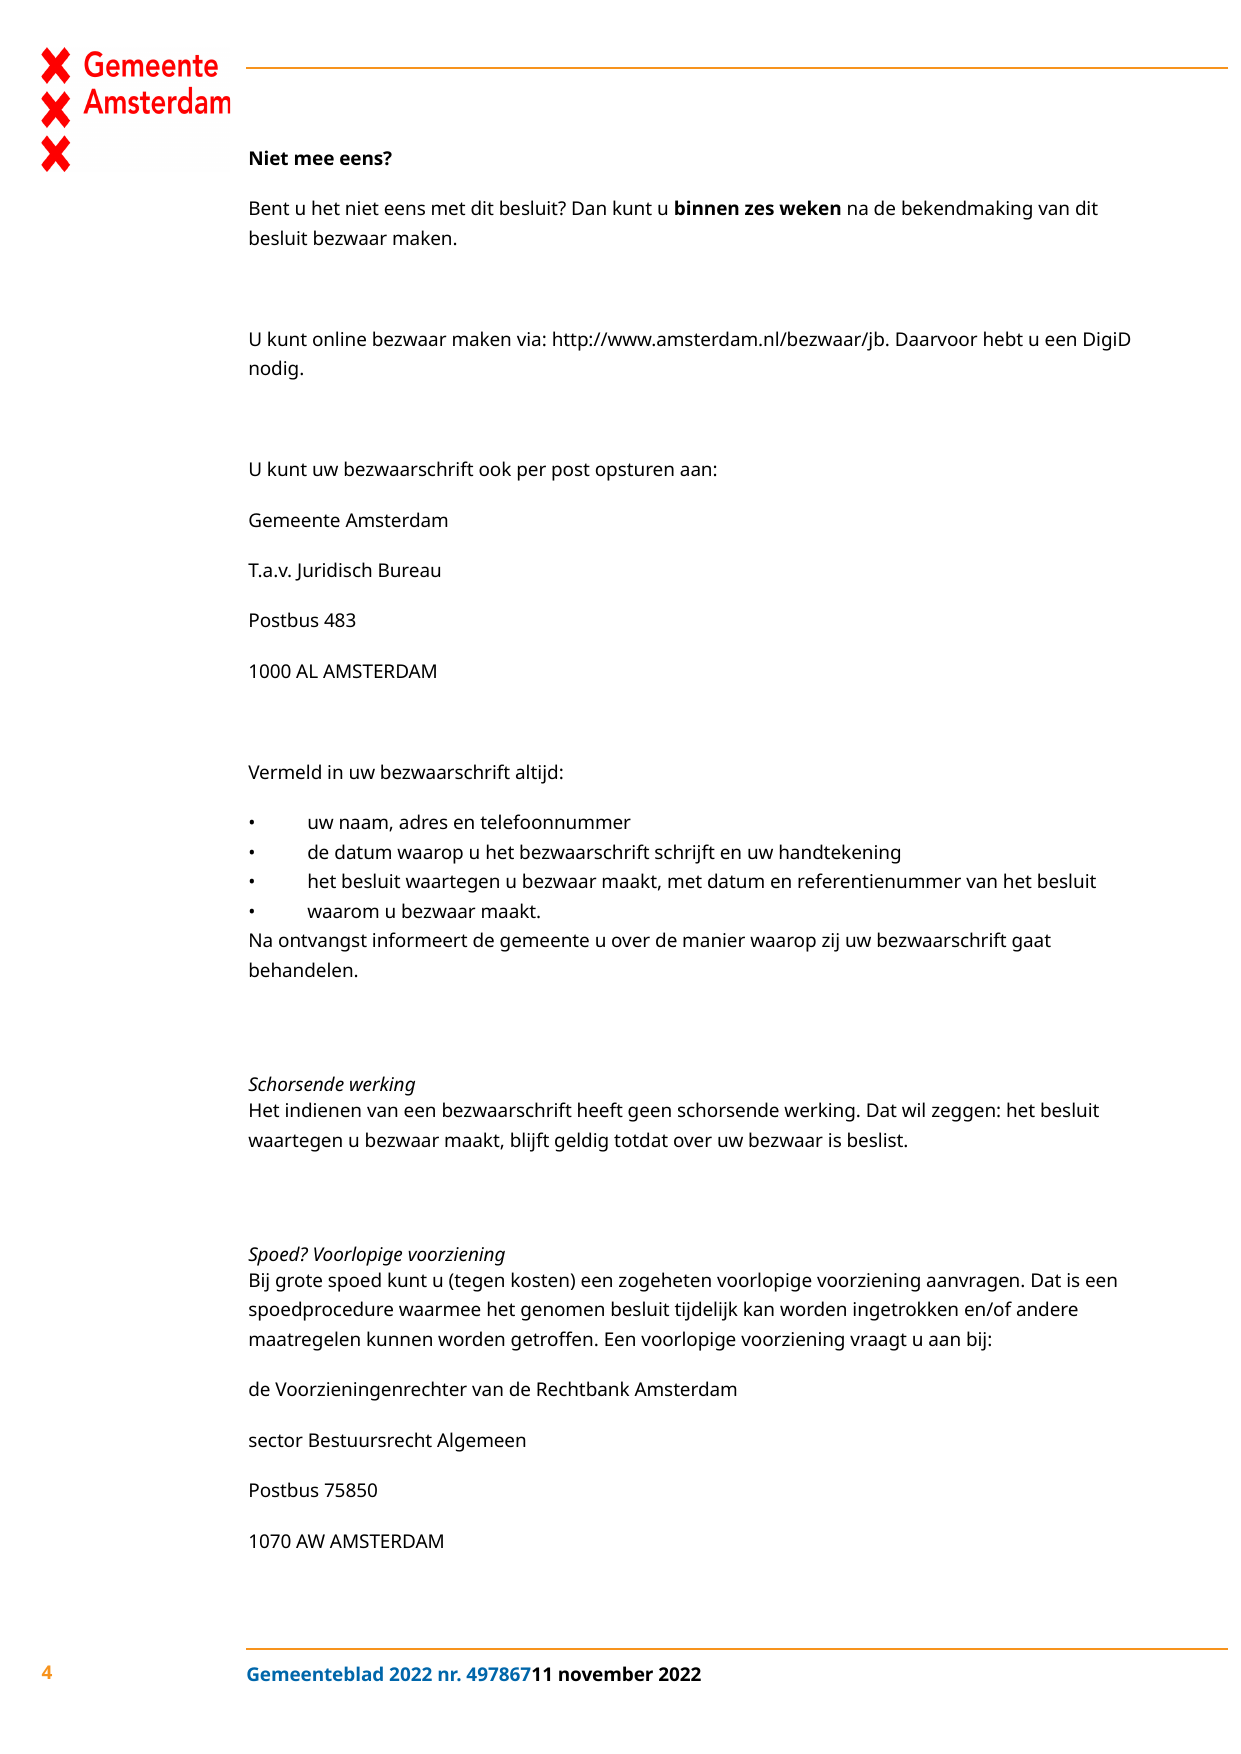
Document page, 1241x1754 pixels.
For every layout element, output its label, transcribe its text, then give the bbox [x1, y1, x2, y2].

list uw naam, adres en telefoonnummer [248, 809, 1152, 835]
text Postbus 75850 [248, 1477, 1152, 1503]
text 1000 AL AMSTERDAM [248, 658, 1152, 684]
text Het indienen van een bezwaarschrift heeft geen schorsende werking. Dat wil zeggen: het besluit waartegen u bezwaar maakt, blijft geldig totdat over uw bezwaar is beslist. [248, 1097, 1152, 1153]
text Gemeente Amsterdam [248, 507, 1152, 533]
text T.a.v. Juridisch Bureau [248, 557, 1152, 583]
text de Voorzieningenrechter van de Rechtbank Amsterdam [248, 1377, 1152, 1402]
text Niet mee eens? [248, 145, 1152, 171]
text Na ontvangst informeert de gemeente u over de manier waarop zij uw bezwaarschrift gaat behandelen. [248, 928, 1152, 983]
text U kunt online bezwaar maken via: http://www.amsterdam.nl/bezwaar/jb. Daarvoor hebt u een DigiD nodig. [248, 326, 1152, 381]
text Spoed? Voorlopige voorziening [248, 1241, 1152, 1267]
picture [41, 47, 231, 172]
text Bent u het niet eens met dit besluit? Dan kunt u binnen zes weken na de bekendmaking van dit besluit bezwaar maken. [248, 196, 1152, 251]
text Postbus 483 [248, 608, 1152, 633]
text Bij grote spoed kunt u (tegen kosten) een zogeheten voorlopige voorziening aanvragen. Dat is een spoedprocedure waarmee het genomen besluit tijdelijk kan worden ingetrokken en/of andere maatregelen kunnen worden getroffen. Een voorlopige voorziening vraagt u aan bij: [248, 1267, 1152, 1352]
list het besluit waartegen u bezwaar maakt, met datum en referentienummer van het besluit [248, 868, 1152, 894]
text Vermeld in uw bezwaarschrift altijd: [248, 759, 1152, 785]
text sector Bestuursrecht Algemeen [248, 1427, 1152, 1453]
text 1070 AW AMSTERDAM [248, 1528, 1152, 1554]
text U kunt uw bezwaarschrift ook per post opsturen aan: [248, 456, 1152, 482]
text Schorsende werking [248, 1072, 1152, 1097]
list de datum waarop u het bezwaarschrift schrijft en uw handtekening [248, 839, 1152, 865]
list waarom u bezwaar maakt. [248, 898, 1152, 924]
